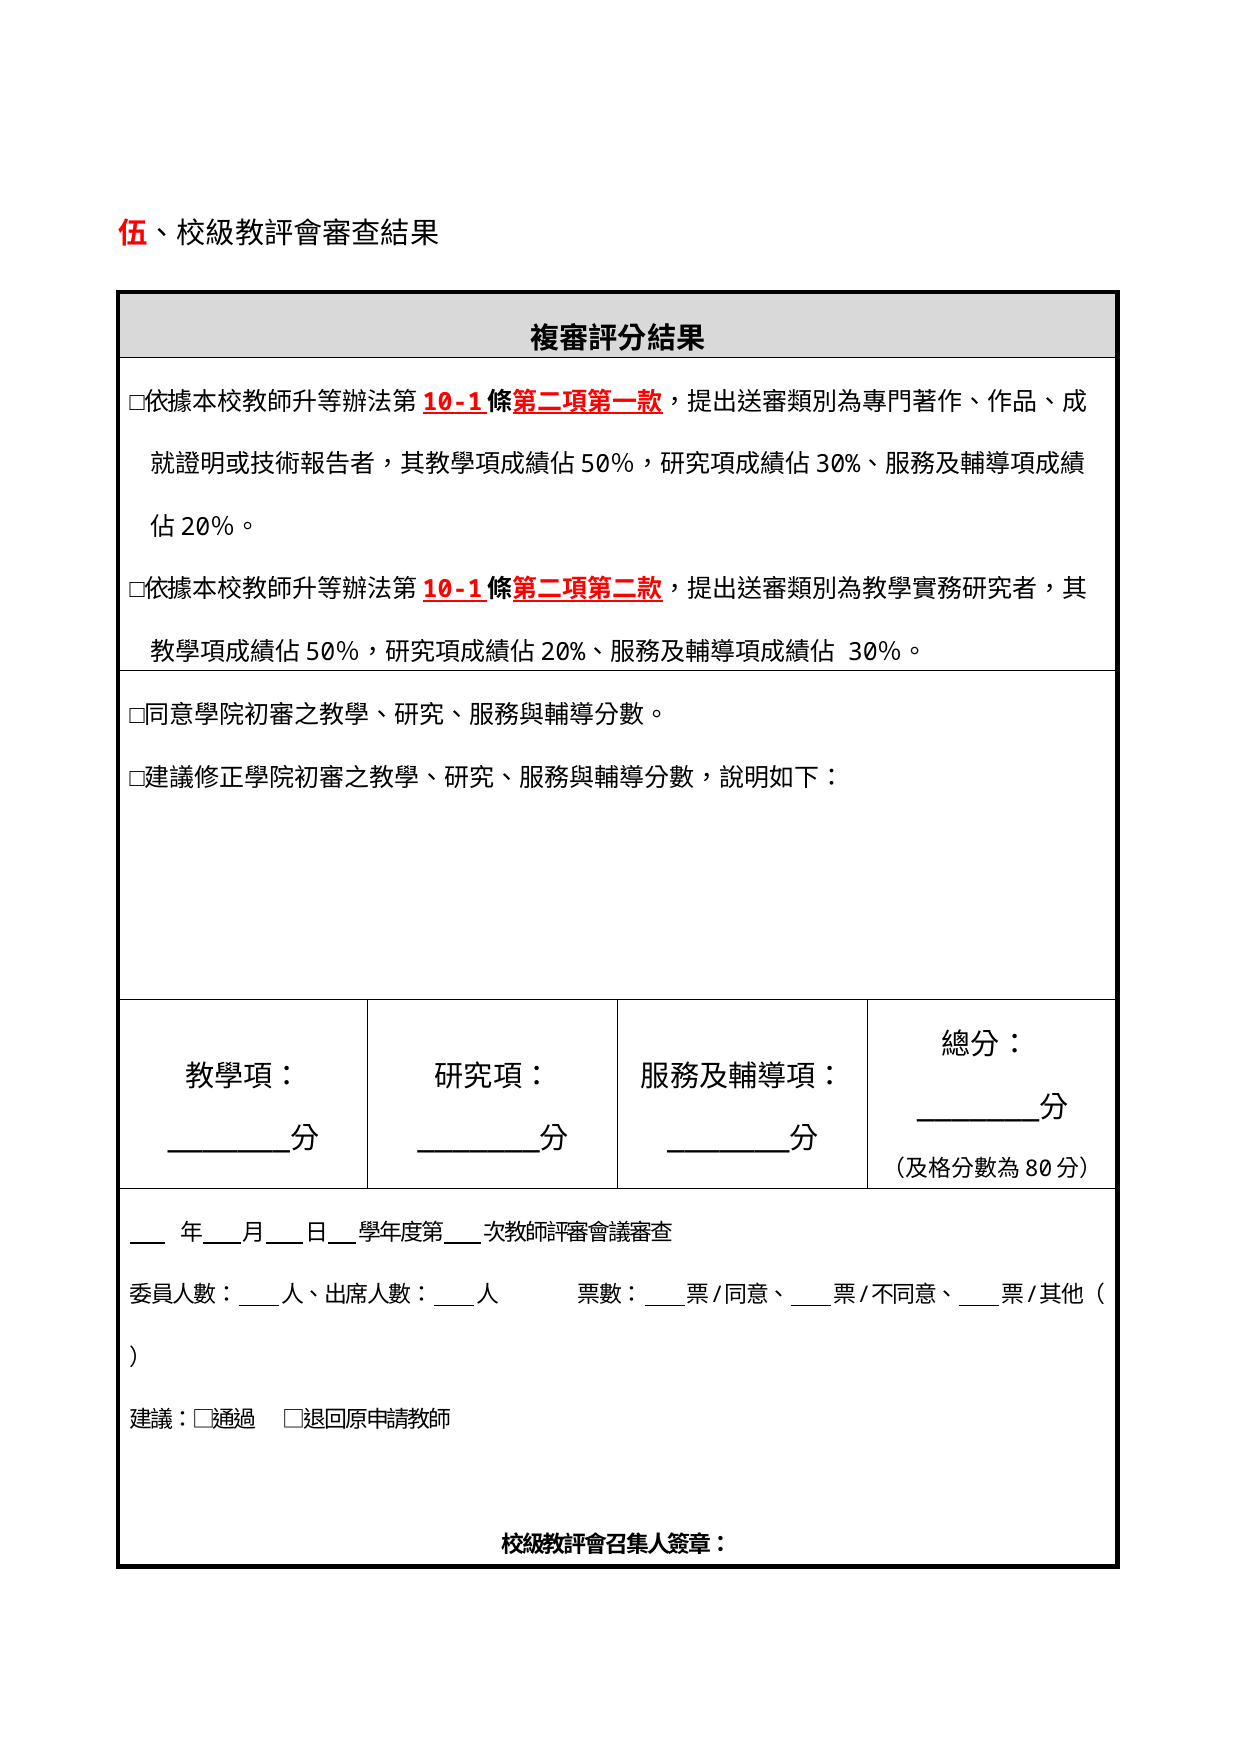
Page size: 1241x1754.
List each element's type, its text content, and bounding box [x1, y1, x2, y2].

table_cell 總分： _______分 （及格分數為80分） [868, 1000, 1115, 1188]
text 伍、校級教評會審查結果 [118, 189, 1122, 252]
table_cell □依據本校教師升等辦法第10-1條第二項第一款，提出送審類別為專門著作、作品、成就證明或技術報告者，其教學項成績佔50％，研究項成績佔30%、服務及輔導項成績佔20％。 □依據本校教師升等辦法第10-1條第二項第二款，提出送審類別為教學實務研究者，其教學項成績佔50％，研究項成績佔20%、服務及輔導項成績佔 30％。 [120, 358, 1115, 670]
table_cell 研究項： _______分 [368, 1000, 617, 1188]
table_cell □同意學院初審之教學、研究、服務與輔導分數。 □建議修正學院初審之教學、研究、服務與輔導分數，說明如下： [120, 671, 1115, 999]
table_cell 服務及輔導項： _______分 [618, 1000, 867, 1188]
table_cell 教學項： _______分 [120, 1000, 367, 1188]
table_header 複審評分結果 [120, 294, 1115, 357]
table_cell 年 月 日 學年度第 次教師評審會議審查 委員人數： 人、出席人數： 人 票數： 票/同意、 票/不同意、 票/其他（ ） 建議：□通過 □退回原申請教師 校級教評會召集人簽章： [120, 1189, 1115, 1564]
